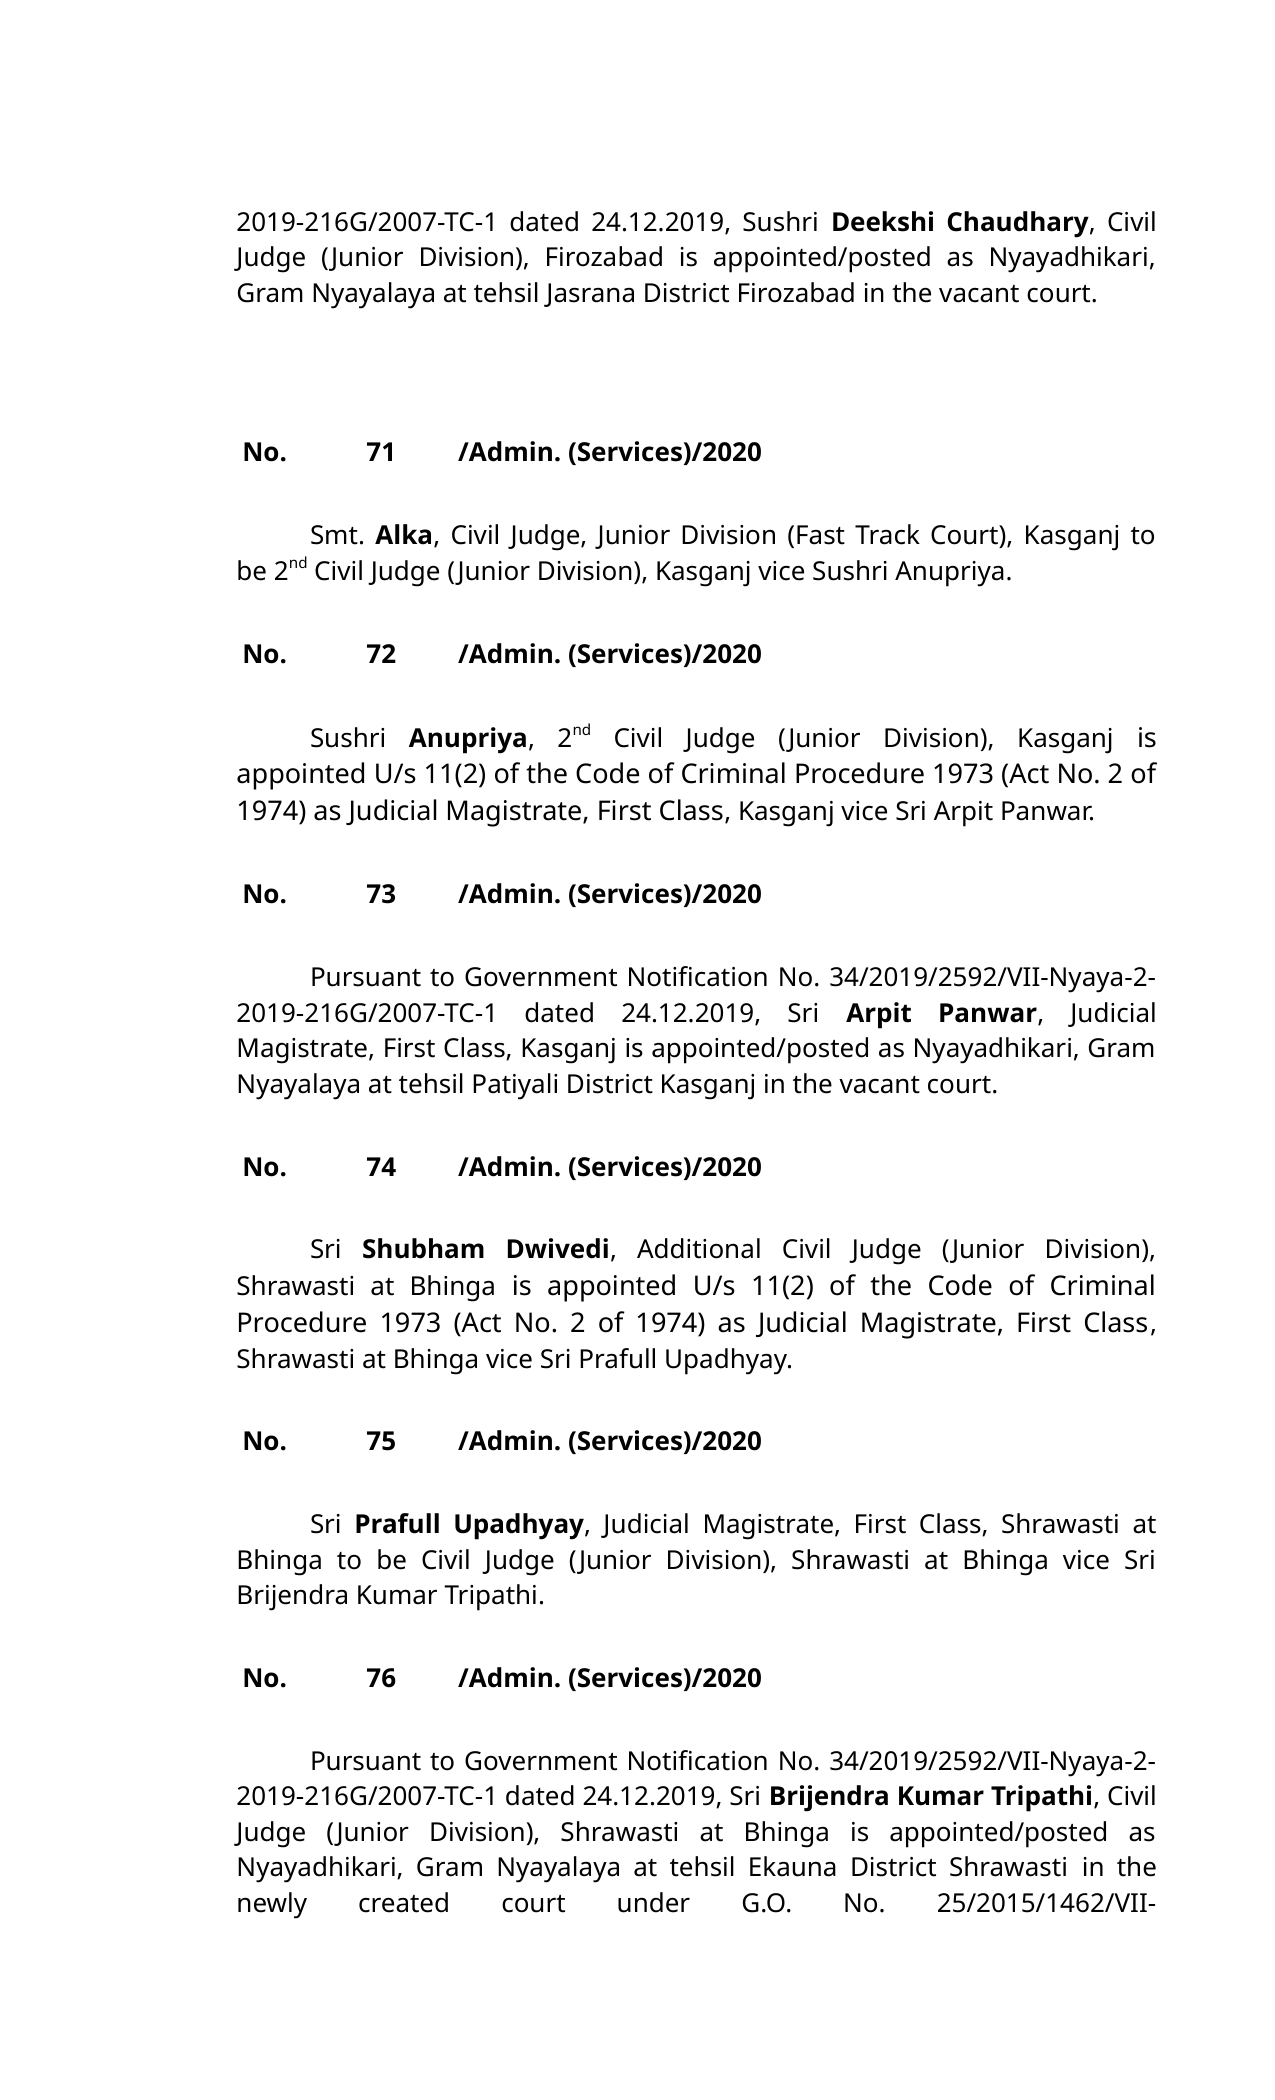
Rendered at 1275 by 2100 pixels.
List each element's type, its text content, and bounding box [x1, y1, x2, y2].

table_header 73 [310, 870, 452, 920]
table_header No. [236, 630, 310, 679]
text Sri Shubham Dwivedi, Additional Civil Judge (Junior Division), Shrawasti at Bhinga is appointed U/s 11(2) of the Code of Criminal Procedure 1973 (Act No. 2 of 1974) as Judicial Magistrate, First Class, Shrawasti at Bhinga vice Sri Prafull Upadhyay. [236, 1231, 1157, 1376]
table_header 76 [310, 1654, 452, 1704]
text 2019-216G/2007-TC-1 dated 24.12.2019, Sushri Deekshi Chaudhary, Civil Judge (Junior Division), Firozabad is appointed/posted as Nyayadhikari, Gram Nyayalaya at tehsil Jasrana District Firozabad in the vacant court. [236, 203, 1157, 310]
table_header No. [236, 1654, 310, 1704]
table_header /Admin. (Services)/2020 [452, 1417, 795, 1467]
text Smt. Alka, Civil Judge, Junior Division (Fast Track Court), Kasganj to be 2nd Civil Judge (Junior Division), Kasganj vice Sushri Anupriya. [236, 517, 1157, 588]
text Sri Prafull Upadhyay, Judicial Magistrate, First Class, Shrawasti at Bhinga to be Civil Judge (Junior Division), Shrawasti at Bhinga vice Sri Brijendra Kumar Tripathi. [236, 1506, 1157, 1612]
text Pursuant to Government Notification No. 34/2019/2592/VII-Nyaya-2-2019-216G/2007-TC-1 dated 24.12.2019, Sri Brijendra Kumar Tripathi, Civil Judge (Junior Division), Shrawasti at Bhinga is appointed/posted as Nyayadhikari, Gram Nyayalaya at tehsil Ekauna District Shrawasti in the newly created court under G.O. No. 25/2015/1462/VII- [236, 1742, 1157, 1920]
table_header No. [236, 1143, 310, 1192]
table_header No. [236, 870, 310, 920]
table_header 75 [310, 1417, 452, 1467]
table_header No. [236, 1417, 310, 1467]
table_header /Admin. (Services)/2020 [452, 1654, 795, 1704]
text Sushri Anupriya, 2nd Civil Judge (Junior Division), Kasganj is appointed U/s 11(2) of the Code of Criminal Procedure 1973 (Act No. 2 of 1974) as Judicial Magistrate, First Class, Kasganj vice Sri Arpit Panwar. [236, 718, 1157, 829]
table_header /Admin. (Services)/2020 [452, 428, 795, 478]
table_header /Admin. (Services)/2020 [452, 870, 795, 920]
table_header 72 [310, 630, 452, 679]
text Pursuant to Government Notification No. 34/2019/2592/VII-Nyaya-2-2019-216G/2007-TC-1 dated 24.12.2019, Sri Arpit Panwar, Judicial Magistrate, First Class, Kasganj is appointed/posted as Nyayadhikari, Gram Nyayalaya at tehsil Patiyali District Kasganj in the vacant court. [236, 959, 1157, 1101]
table_header 74 [310, 1143, 452, 1192]
table_header /Admin. (Services)/2020 [452, 1143, 795, 1192]
table_header /Admin. (Services)/2020 [452, 630, 795, 679]
table_header 71 [310, 428, 452, 478]
table_header No. [236, 428, 310, 478]
